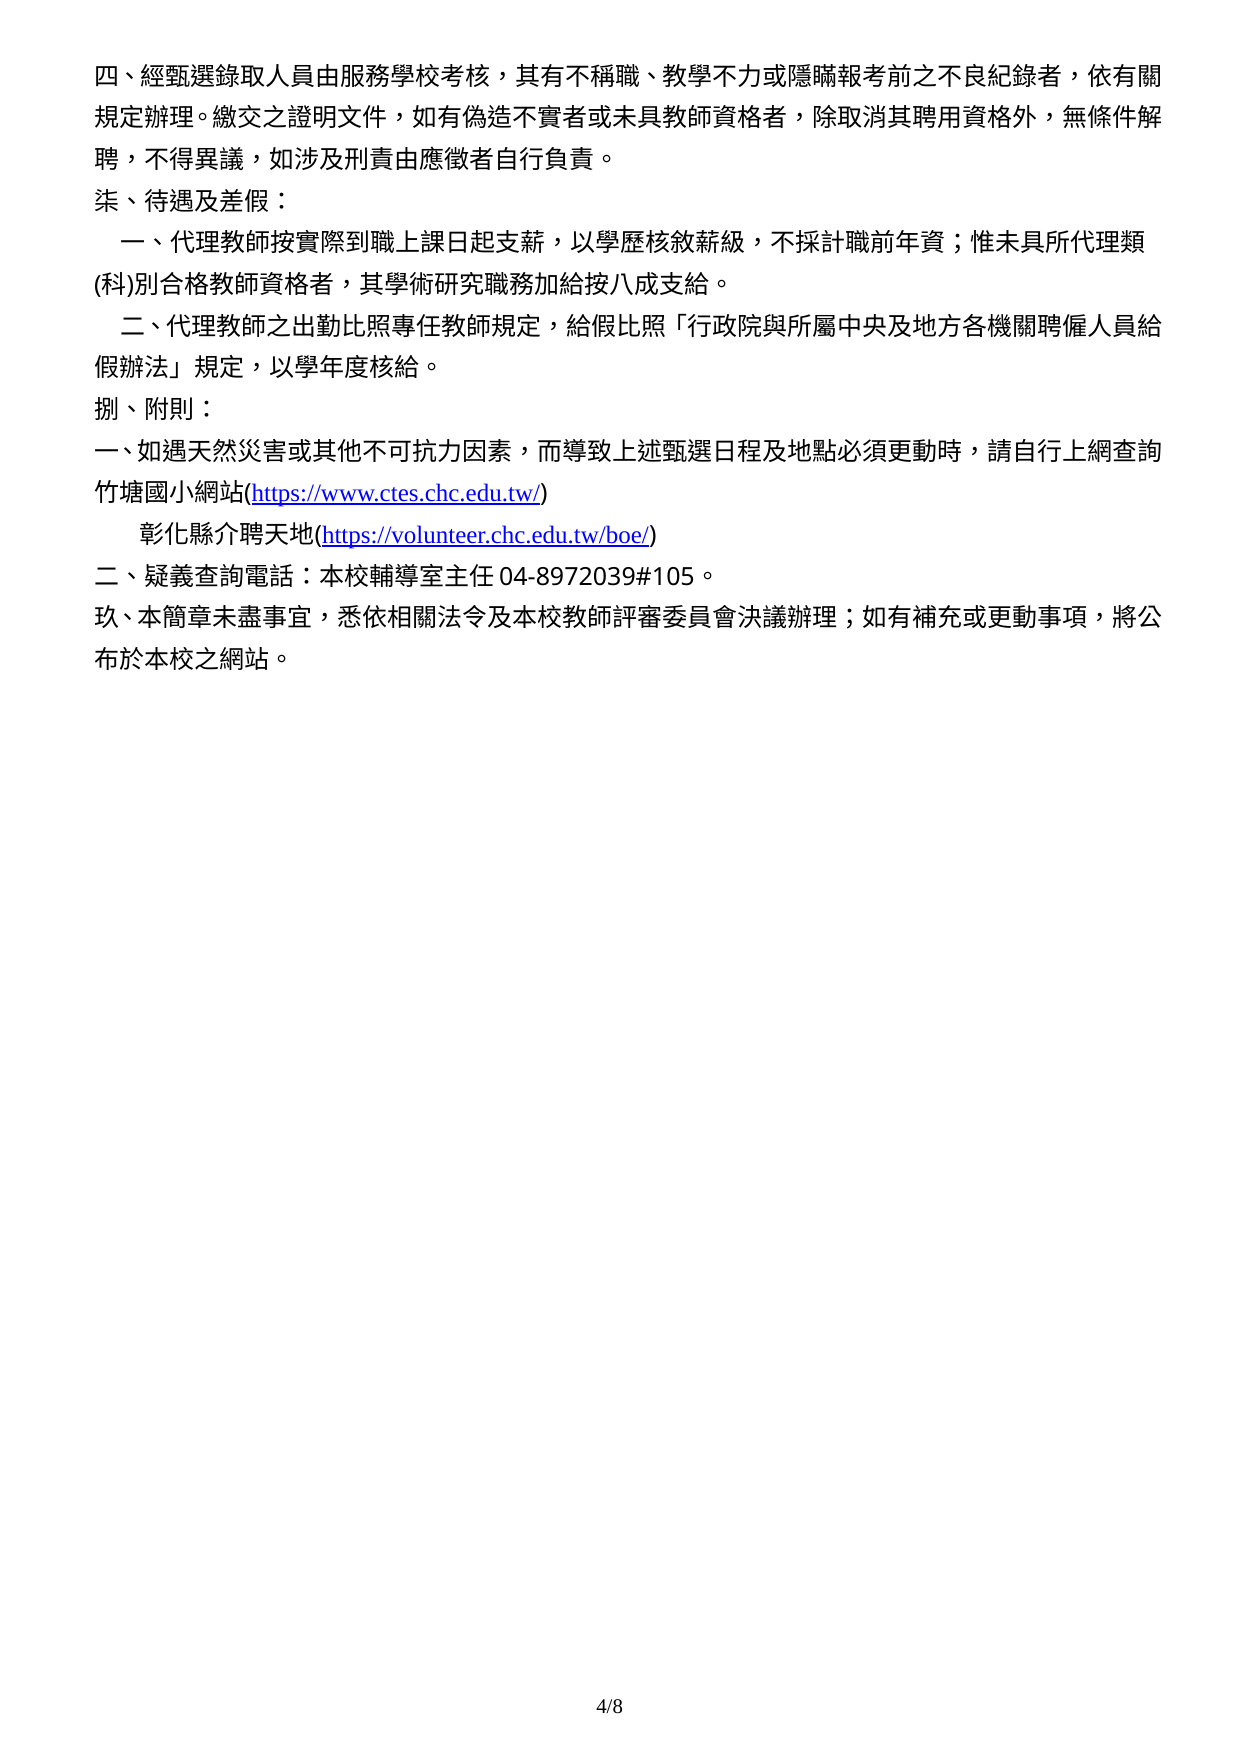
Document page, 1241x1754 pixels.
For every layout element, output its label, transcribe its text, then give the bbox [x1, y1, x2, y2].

text 一、如遇天然災害或其他不可抗力因素，而導致上述甄選日程及地點必須更動時，請自行上網查詢竹塘國小網站(https://www.ctes.chc.edu.tw/) [94, 431, 1162, 509]
text 二、疑義查詢電話：本校輔導室主任04-8972039#105。 [94, 556, 1162, 592]
text 彰化縣介聘天地(https://volunteer.chc.edu.tw/boe/) [94, 514, 1162, 551]
text 二、代理教師之出勤比照專任教師規定，給假比照「行政院與所屬中央及地方各機關聘僱人員給假辦法」規定，以學年度核給。 [94, 306, 1162, 384]
text 捌、附則： [94, 389, 1162, 426]
text 玖、本簡章未盡事宜，悉依相關法令及本校教師評審委員會決議辦理；如有補充或更動事項，將公布於本校之網站。 [94, 598, 1162, 676]
text 四、經甄選錄取人員由服務學校考核，其有不稱職、教學不力或隱瞞報考前之不良紀錄者，依有關規定辦理。繳交之證明文件，如有偽造不實者或未具教師資格者，除取消其聘用資格外，無條件解聘，不得異議，如涉及刑責由應徵者自行負責。 [94, 56, 1162, 176]
text 一、代理教師按實際到職上課日起支薪，以學歷核敘薪級，不採計職前年資；惟未具所代理類(科)別合格教師資格者，其學術研究職務加給按八成支給。 [94, 223, 1162, 301]
text 柒、待遇及差假： [94, 181, 1162, 217]
